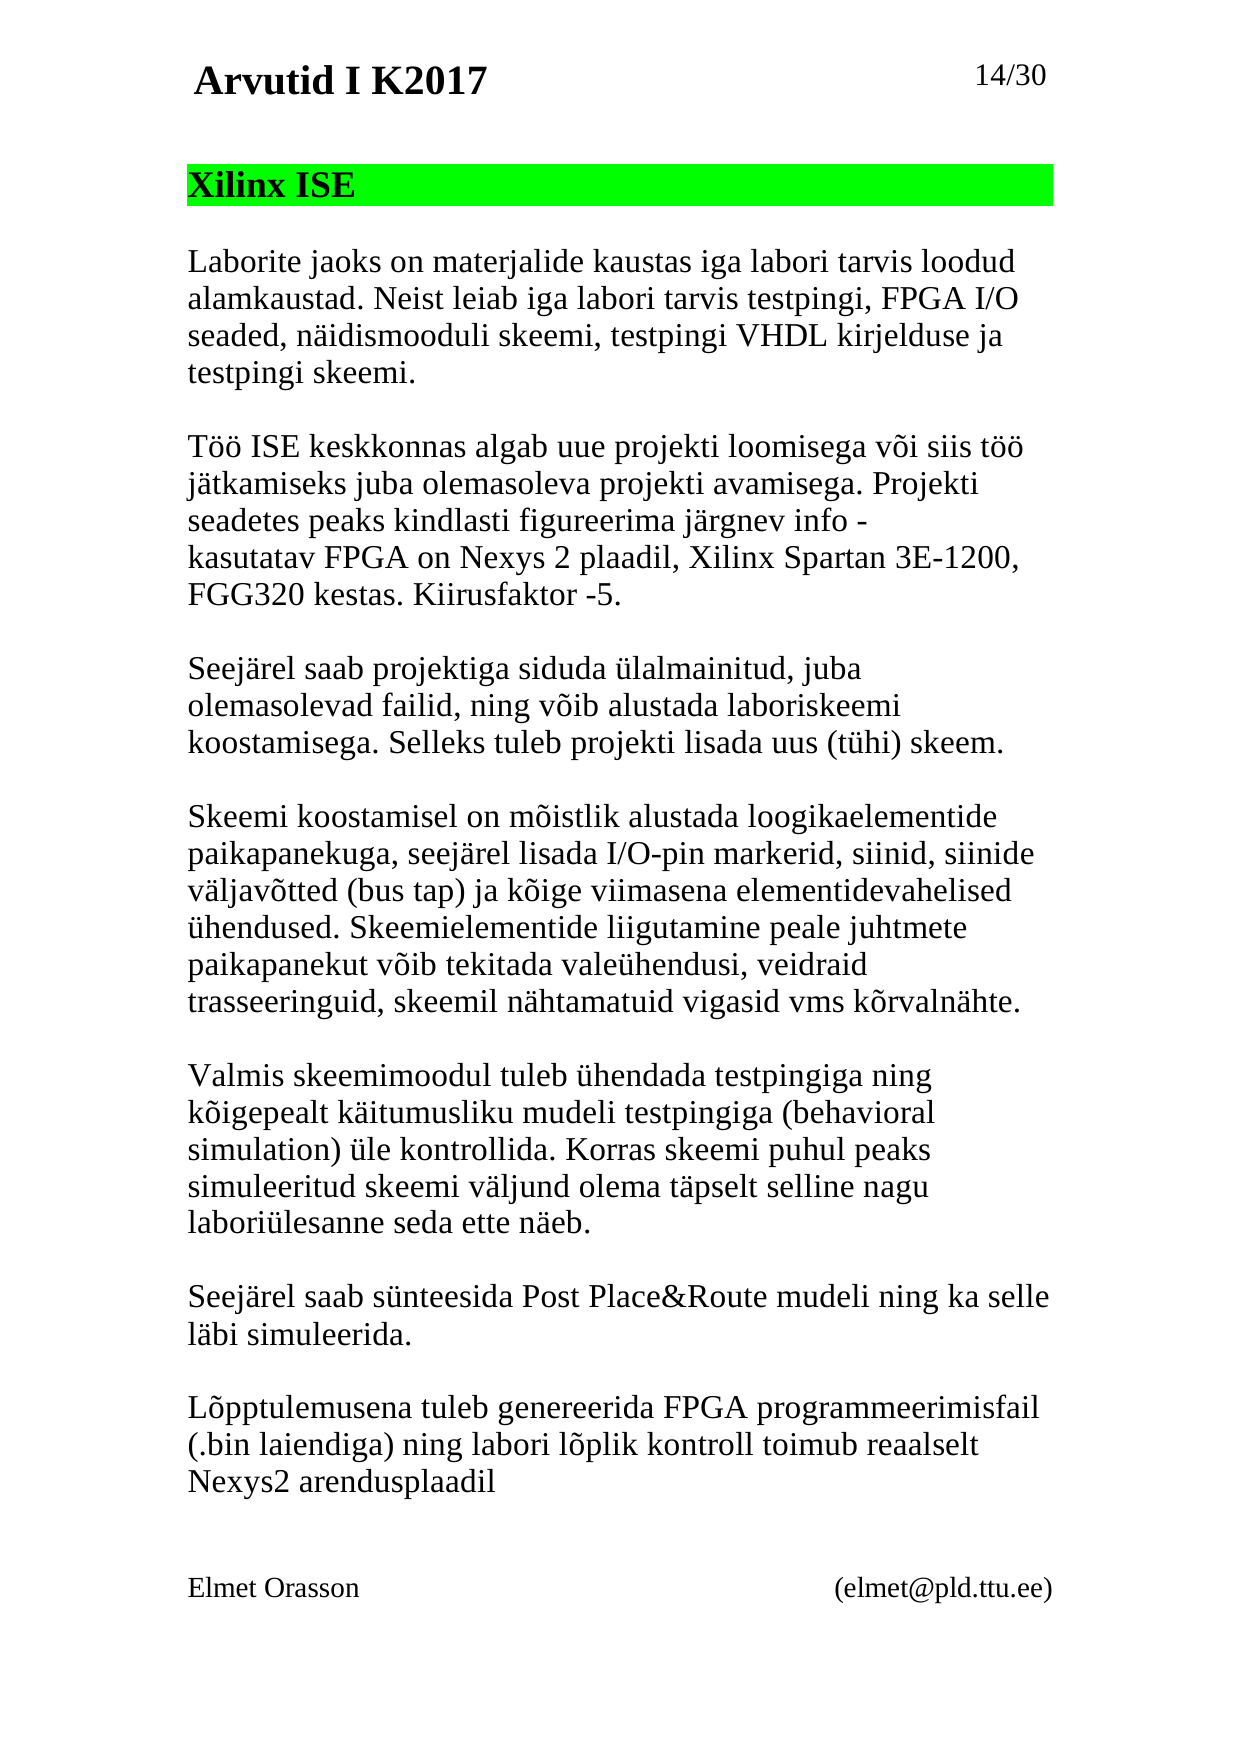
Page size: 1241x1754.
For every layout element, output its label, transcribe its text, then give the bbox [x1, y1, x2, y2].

text Valmis skeemimoodul tuleb ühendada testpingiga ning kõigepealt käitumusliku mudeli testpingiga (behavioral simulation) üle kontrollida. Korras skeemi puhul peaks simuleeritud skeemi väljund olema täpselt selline nagu laboriülesanne seda ette näeb. [187, 1056, 1053, 1241]
text Xilinx ISE [187, 164, 1053, 206]
text Töö ISE keskkonnas algab uue projekti loomisega või siis töö jätkamiseks juba olemasoleva projekti avamisega. Projekti seadetes peaks kindlasti figureerima järgnev info - [187, 427, 1053, 538]
text Seejärel saab projektiga siduda ülalmainitud, juba olemasolevad failid, ning võib alustada laboriskeemi koostamisega. Selleks tuleb projekti lisada uus (tühi) skeem. [187, 649, 1053, 760]
text Seejärel saab sünteesida Post Place&Route mudeli ning ka selle läbi simuleerida. [187, 1278, 1053, 1352]
text Laborite jaoks on materjalide kaustas iga labori tarvis loodud alamkaustad. Neist leiab iga labori tarvis testpingi, FPGA I/O seaded, näidismooduli skeemi, testpingi VHDL kirjelduse ja testpingi skeemi. [187, 242, 1053, 390]
text Skeemi koostamisel on mõistlik alustada loogikaelementide paikapanekuga, seejärel lisada I/O-pin markerid, siinid, siinide väljavõtted (bus tap) ja kõige viimasena elementidevahelised ühendused. Skeemielementide liigutamine peale juhtmete paikapanekut võib tekitada valeühendusi, veidraid trasseeringuid, skeemil nähtamatuid vigasid vms kõrvalnähte. [187, 797, 1053, 1019]
text kasutatav FPGA on Nexys 2 plaadil, Xilinx Spartan 3E-1200, FGG320 kestas. Kiirusfaktor -5. [187, 538, 1053, 612]
text Lõpptulemusena tuleb genereerida FPGA programmeerimisfail (.bin laiendiga) ning labori lõplik kontroll toimub reaalselt Nexys2 arendusplaadil [187, 1389, 1053, 1500]
